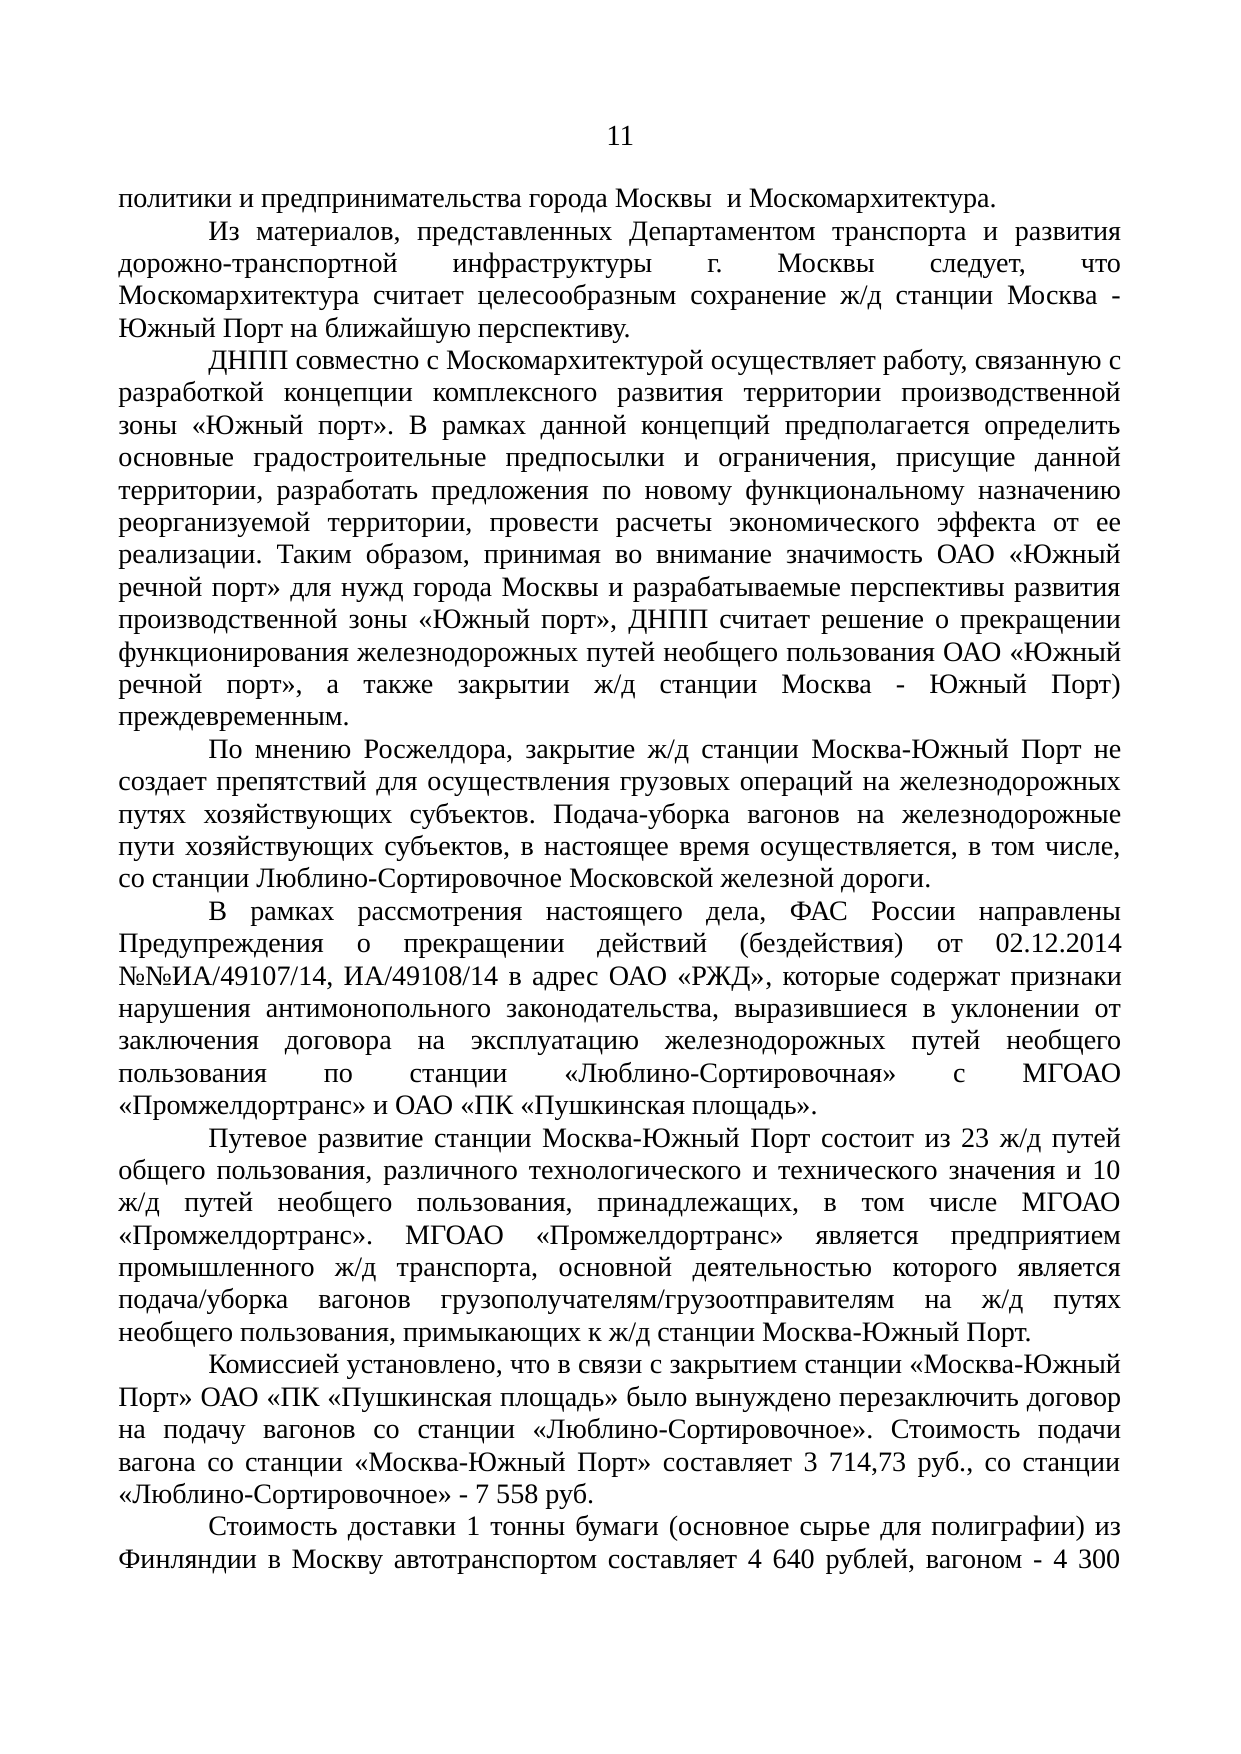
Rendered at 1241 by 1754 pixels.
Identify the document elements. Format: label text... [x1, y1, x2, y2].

text ДНПП совместно с Москомархитектурой осуществляет работу, связанную с разработкой концепции комплексного развития территории производственной зоны «Южный порт». В рамках данной концепций предполагается определить основные градостроительные предпосылки и ограничения, присущие данной территории, разработать предложения по новому функциональному назначению реорганизуемой территории, провести расчеты экономического эффекта от ее реализации. Таким образом, принимая во внимание значимость ОАО «Южный речной порт» для нужд города Москвы и разрабатываемые перспективы развития производственной зоны «Южный порт», ДНПП считает решение о прекращении функционирования железнодорожных путей необщего пользования ОАО «Южный речной порт», а также закрытии ж/д станции Москва - Южный Порт) преждевременным. [118, 343, 1122, 732]
text Из материалов, представленных Департаментом транспорта и развития дорожно-транспортной инфраструктуры г. Москвы следует, что Москомархитектура считает целесообразным сохранение ж/д станции Москва - Южный Порт на ближайшую перспективу. [118, 213, 1122, 343]
text политики и предпринимательства города Москвы и Москомархитектура. [118, 181, 1122, 213]
text Комиссией установлено, что в связи с закрытием станции «Москва-Южный Порт» ОАО «ПК «Пушкинская площадь» было вынуждено перезаключить договор на подачу вагонов со станции «Люблино-Сортировочное». Стоимость подачи вагона со станции «Москва-Южный Порт» составляет 3 714,73 руб., со станции «Люблино-Сортировочное» - 7 558 руб. [118, 1347, 1122, 1509]
text По мнению Росжелдора, закрытие ж/д станции Москва-Южный Порт не создает препятствий для осуществления грузовых операций на железнодорожных путях хозяйствующих субъектов. Подача-уборка вагонов на железнодорожные пути хозяйствующих субъектов, в настоящее время осуществляется, в том числе, со станции Люблино-Сортировочное Московской железной дороги. [118, 732, 1122, 894]
text Путевое развитие станции Москва-Южный Порт состоит из 23 ж/д путей общего пользования, различного технологического и технического значения и 10 ж/д путей необщего пользования, принадлежащих, в том числе МГОАО «Промжелдортранс». МГОАО «Промжелдортранс» является предприятием промышленного ж/д транспорта, основной деятельностью которого является подача/уборка вагонов грузополучателям/грузоотправителям на ж/д путях необщего пользования, примыкающих к ж/д станции Москва-Южный Порт. [118, 1121, 1122, 1347]
text В рамках рассмотрения настоящего дела, ФАС России направлены Предупреждения о прекращении действий (бездействия) от 02.12.2014 №№ИА/49107/14, ИА/49108/14 в адрес ОАО «РЖД», которые содержат признаки нарушения антимонопольного законодательства, выразившиеся в уклонении от заключения договора на эксплуатацию железнодорожных путей необщего пользования по станции «Люблино-Сортировочная» с МГОАО «Промжелдортранс» и ОАО «ПК «Пушкинская площадь». [118, 894, 1122, 1121]
text Стоимость доставки 1 тонны бумаги (основное сырье для полиграфии) из Финляндии в Москву автотранспортом составляет 4 640 рублей, вагоном - 4 300 [118, 1509, 1122, 1574]
